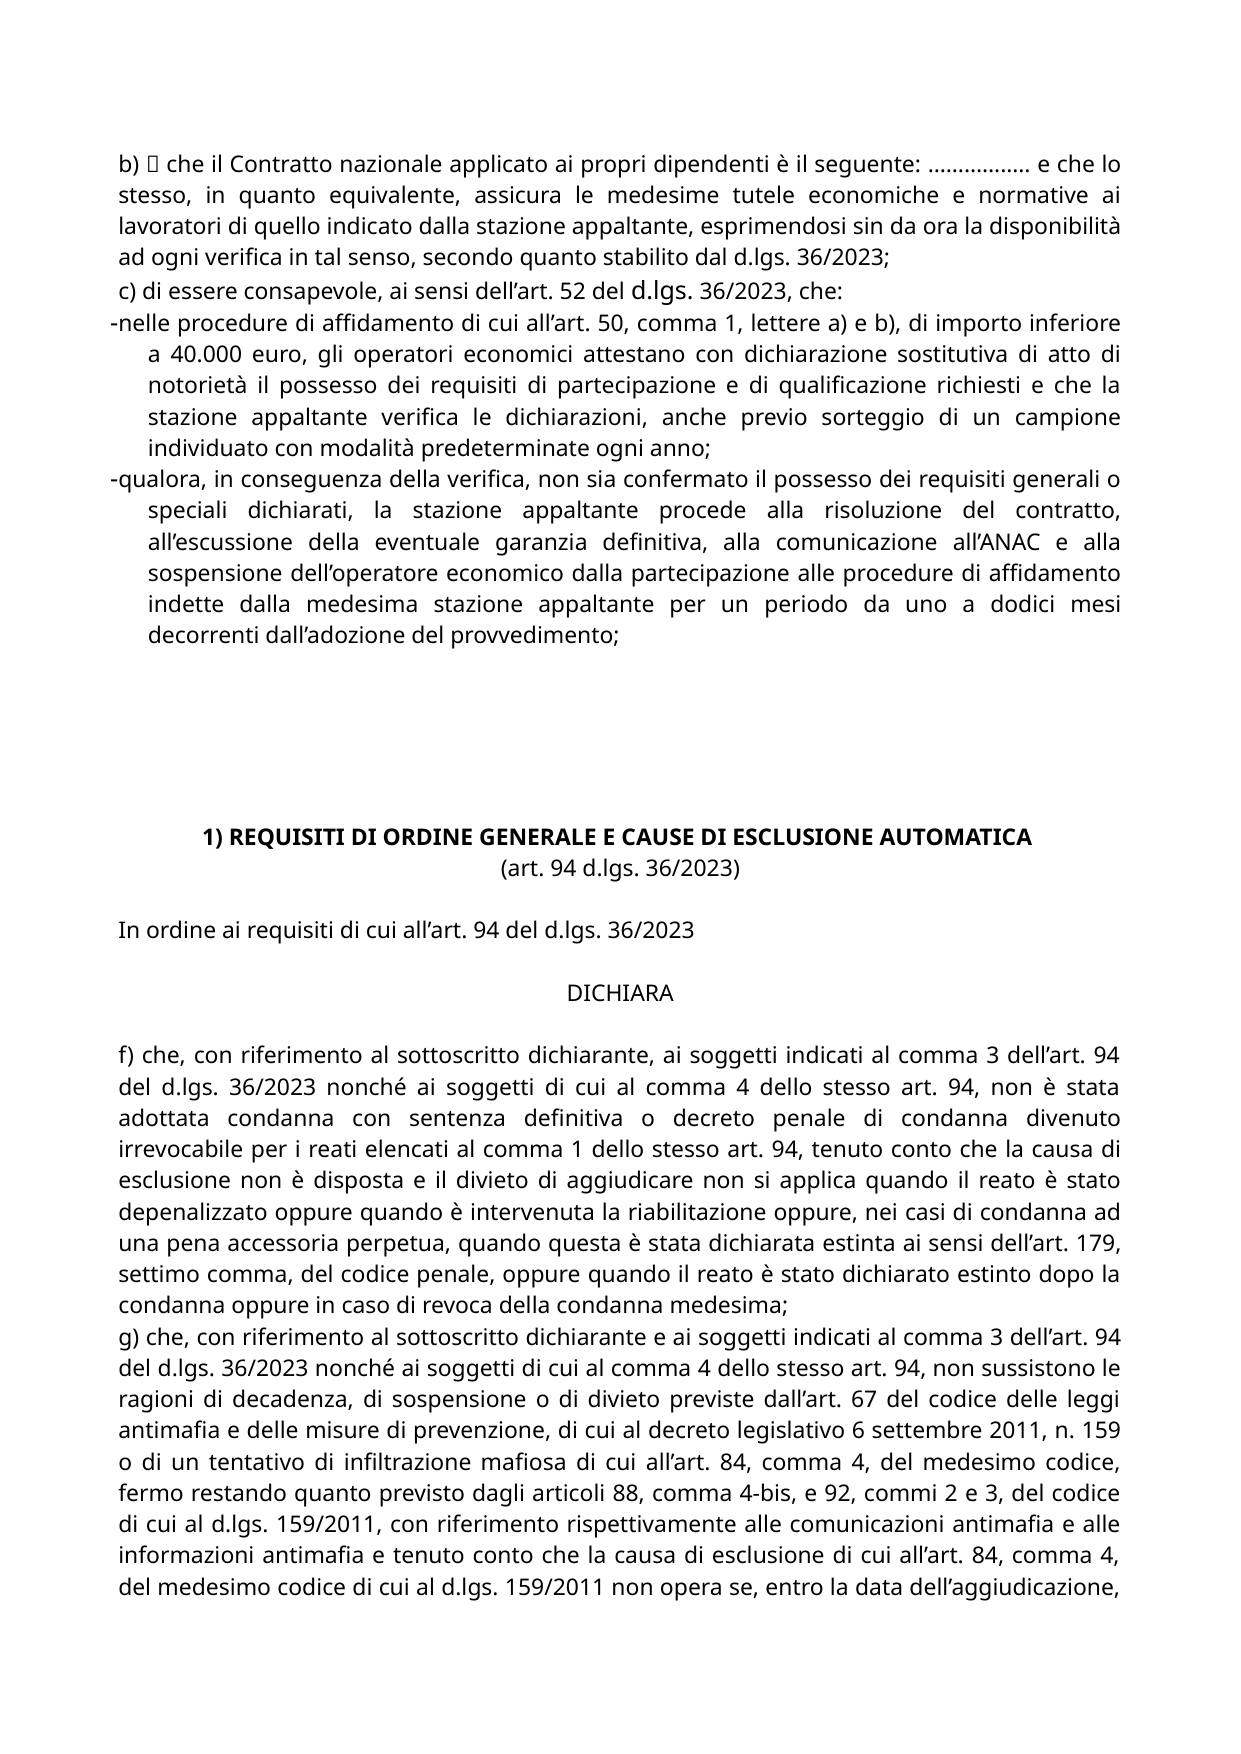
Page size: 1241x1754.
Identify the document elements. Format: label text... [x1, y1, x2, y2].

text In ordine ai requisiti di cui all’art. 94 del d.lgs. 36/2023 [118, 914, 1122, 946]
list qualora, in conseguenza della verifica, non sia confermato il possesso dei requisiti generali o speciali dichiarati, la stazione appaltante procede alla risoluzione del contratto, all’escussione della eventuale garanzia definitiva, alla comunicazione all’ANAC e alla sospensione dell’operatore economico dalla partecipazione alle procedure di affidamento indette dalla medesima stazione appaltante per un periodo da uno a dodici mesi decorrenti dall’adozione del provvedimento; [110, 463, 1122, 650]
text (art. 94 d.lgs. 36/2023) [118, 852, 1122, 883]
text g) che, con riferimento al sottoscritto dichiarante e ai soggetti indicati al comma 3 dell’art. 94 del d.lgs. 36/2023 nonché ai soggetti di cui al comma 4 dello stesso art. 94, non sussistono le ragioni di decadenza, di sospensione o di divieto previste dall’art. 67 del codice delle leggi antimafia e delle misure di prevenzione, di cui al decreto legislativo 6 settembre 2011, n. 159 o di un tentativo di infiltrazione mafiosa di cui all’art. 84, comma 4, del medesimo codice, fermo restando quanto previsto dagli articoli 88, comma 4-bis, e 92, commi 2 e 3, del codice di cui al d.lgs. 159/2011, con riferimento rispettivamente alle comunicazioni antimafia e alle informazioni antimafia e tenuto conto che la causa di esclusione di cui all’art. 84, comma 4, del medesimo codice di cui al d.lgs. 159/2011 non opera se, entro la data dell’aggiudicazione, [118, 1321, 1122, 1602]
text 1) REQUISITI DI ORDINE GENERALE E CAUSE DI ESCLUSIONE AUTOMATICA [118, 821, 1122, 852]
text DICHIARA [118, 977, 1122, 1008]
text f) che, con riferimento al sottoscritto dichiarante, ai soggetti indicati al comma 3 dell’art. 94 del d.lgs. 36/2023 nonché ai soggetti di cui al comma 4 dello stesso art. 94, non è stata adottata condanna con sentenza definitiva o decreto penale di condanna divenuto irrevocabile per i reati elencati al comma 1 dello stesso art. 94, tenuto conto che la causa di esclusione non è disposta e il divieto di aggiudicare non si applica quando il reato è stato depenalizzato oppure quando è intervenuta la riabilitazione oppure, nei casi di condanna ad una pena accessoria perpetua, quando questa è stata dichiarata estinta ai sensi dell’art. 179, settimo comma, del codice penale, oppure quando il reato è stato dichiarato estinto dopo la condanna oppure in caso di revoca della condanna medesima; [118, 1039, 1122, 1321]
text b)  che il Contratto nazionale applicato ai propri dipendenti è il seguente: …………….. e che lo stesso, in quanto equivalente, assicura le medesime tutele economiche e normative ai lavoratori di quello indicato dalla stazione appaltante, esprimendosi sin da ora la disponibilità ad ogni verifica in tal senso, secondo quanto stabilito dal d.lgs. 36/2023; [118, 148, 1122, 273]
list nelle procedure di affidamento di cui all’art. 50, comma 1, lettere a) e b), di importo inferiore a 40.000 euro, gli operatori economici attestano con dichiarazione sostitutiva di atto di notorietà il possesso dei requisiti di partecipazione e di qualificazione richiesti e che la stazione appaltante verifica le dichiarazioni, anche previo sorteggio di un campione individuato con modalità predeterminate ogni anno; [110, 307, 1122, 463]
text c) di essere consapevole, ai sensi dell’art. 52 del d.lgs. 36/2023, che: [118, 273, 1122, 307]
